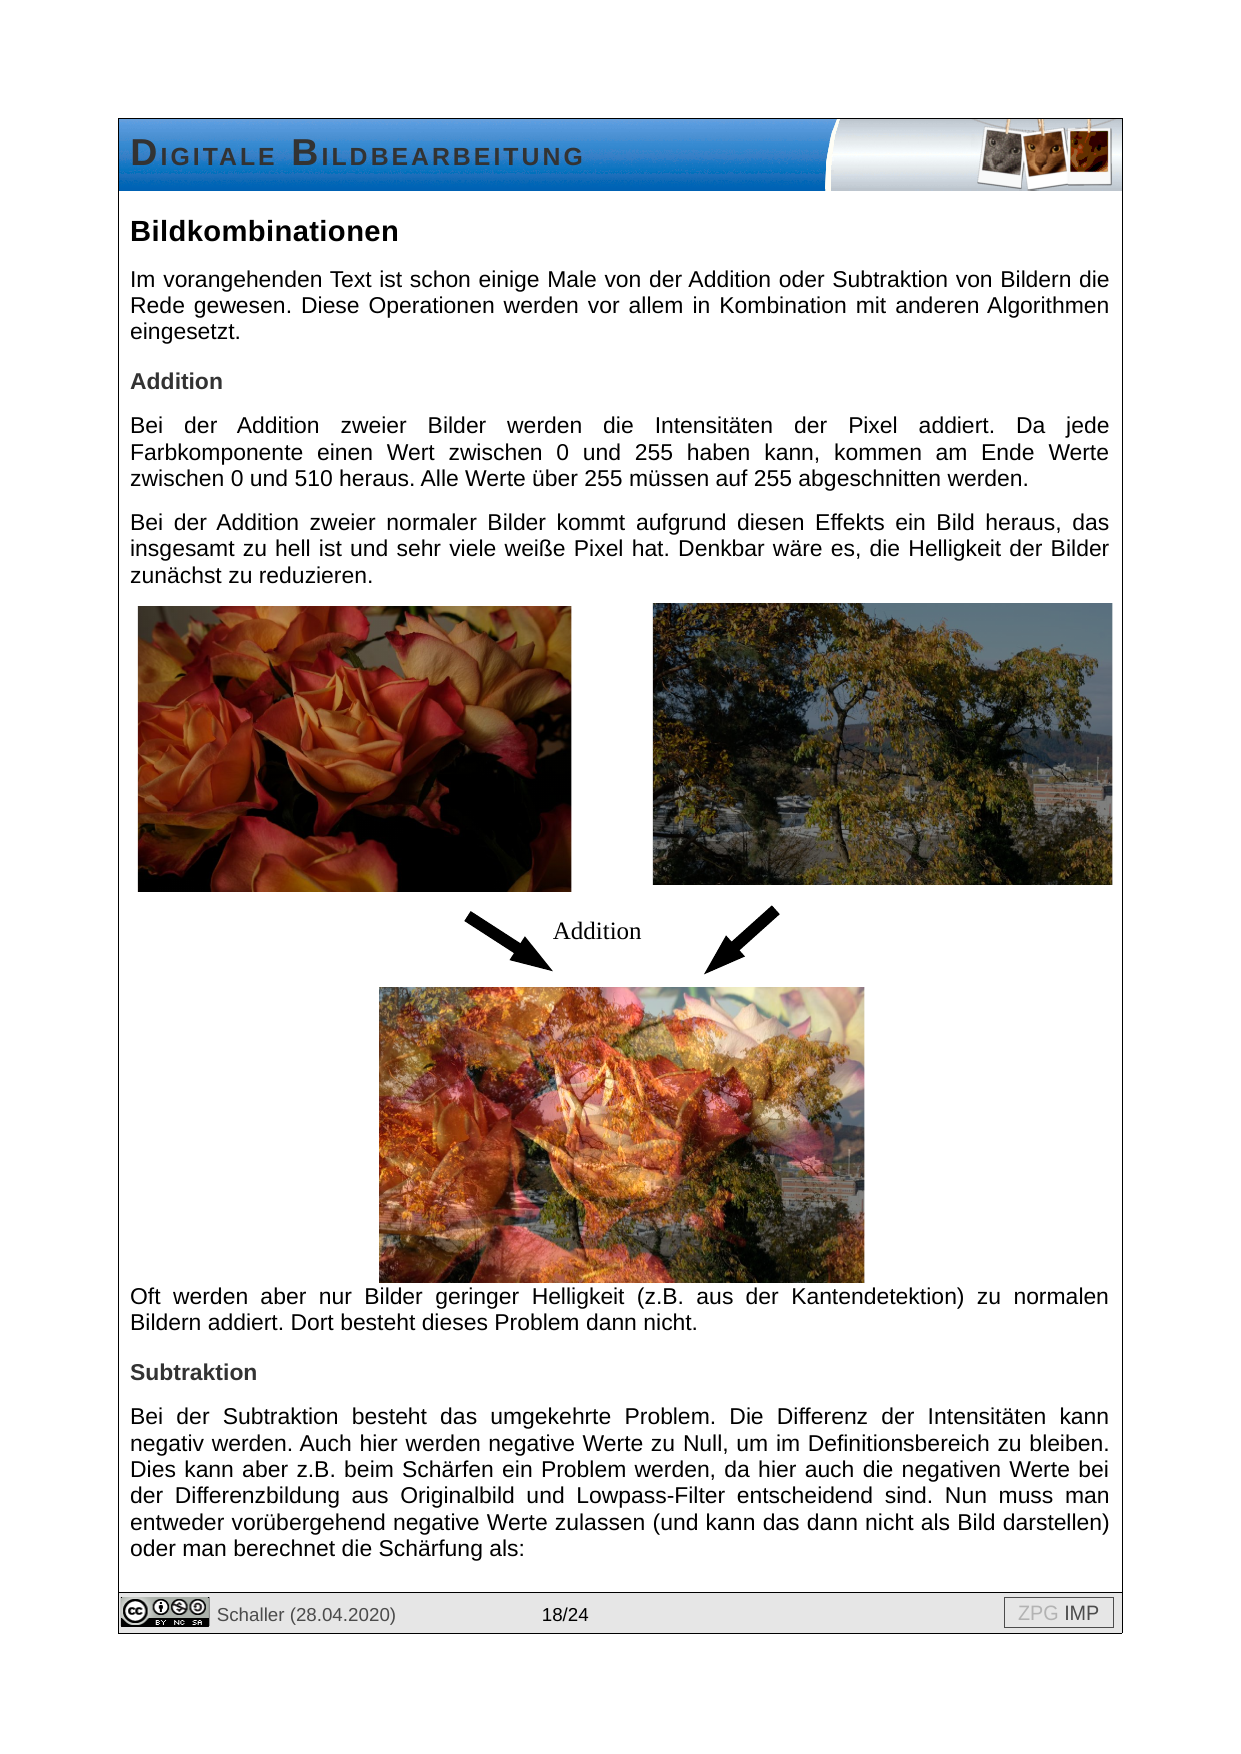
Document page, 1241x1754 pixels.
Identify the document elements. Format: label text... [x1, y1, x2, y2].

text Addition [130, 368, 1110, 394]
text Bei der Subtraktion besteht das umgekehrte Problem. Die Differenz der Intensitäten kann negativ werden. Auch hier werden negative Werte zu Null, um im Definitionsbereich zu bleiben. Dies kann aber z.B. beim Schärfen ein Problem werden, da hier auch die negativen Werte bei der Differenzbildung aus Originalbild und Lowpass-Filter entscheidend sind. Nun muss man entweder vorübergehend negative Werte zulassen (und kann das dann nicht als Bild darstellen) oder man berechnet die Schärfung als: [130, 1403, 1110, 1561]
text Bildkombinationen [130, 214, 1110, 248]
picture [137, 606, 572, 892]
text Oft werden aber nur Bilder geringer Helligkeit (z.B. aus der Kantendetektion) zu normalen Bildern addiert. Dort besteht dieses Problem dann nicht. [130, 979, 1110, 1336]
text Im vorangehenden Text ist schon einige Male von der Addition oder Subtraktion von Bildern die Rede gewesen. Diese Operationen werden vor allem in Kombination mit anderen Algorithmen eingesetzt. [130, 266, 1110, 344]
text Subtraktion [130, 1359, 1110, 1385]
picture [379, 987, 865, 1283]
picture [120, 1597, 210, 1627]
text Bei der Addition zweier normaler Bilder kommt aufgrund diesen Effekts ein Bild heraus, das insgesamt zu hell ist und sehr viele weiße Pixel hat. Denkbar wäre es, die Helligkeit der Bilder zunächst zu reduzieren. [130, 509, 1110, 588]
picture [119, 119, 1122, 191]
picture [652, 603, 1113, 885]
text Bei der Addition zweier Bilder werden die Intensitäten der Pixel addiert. Da jede Farbkomponente einen Wert zwischen 0 und 255 haben kann, kommen am Ende Werte zwischen 0 und 510 heraus. Alle Werte über 255 müssen auf 255 abgeschnitten werden. [130, 412, 1110, 491]
